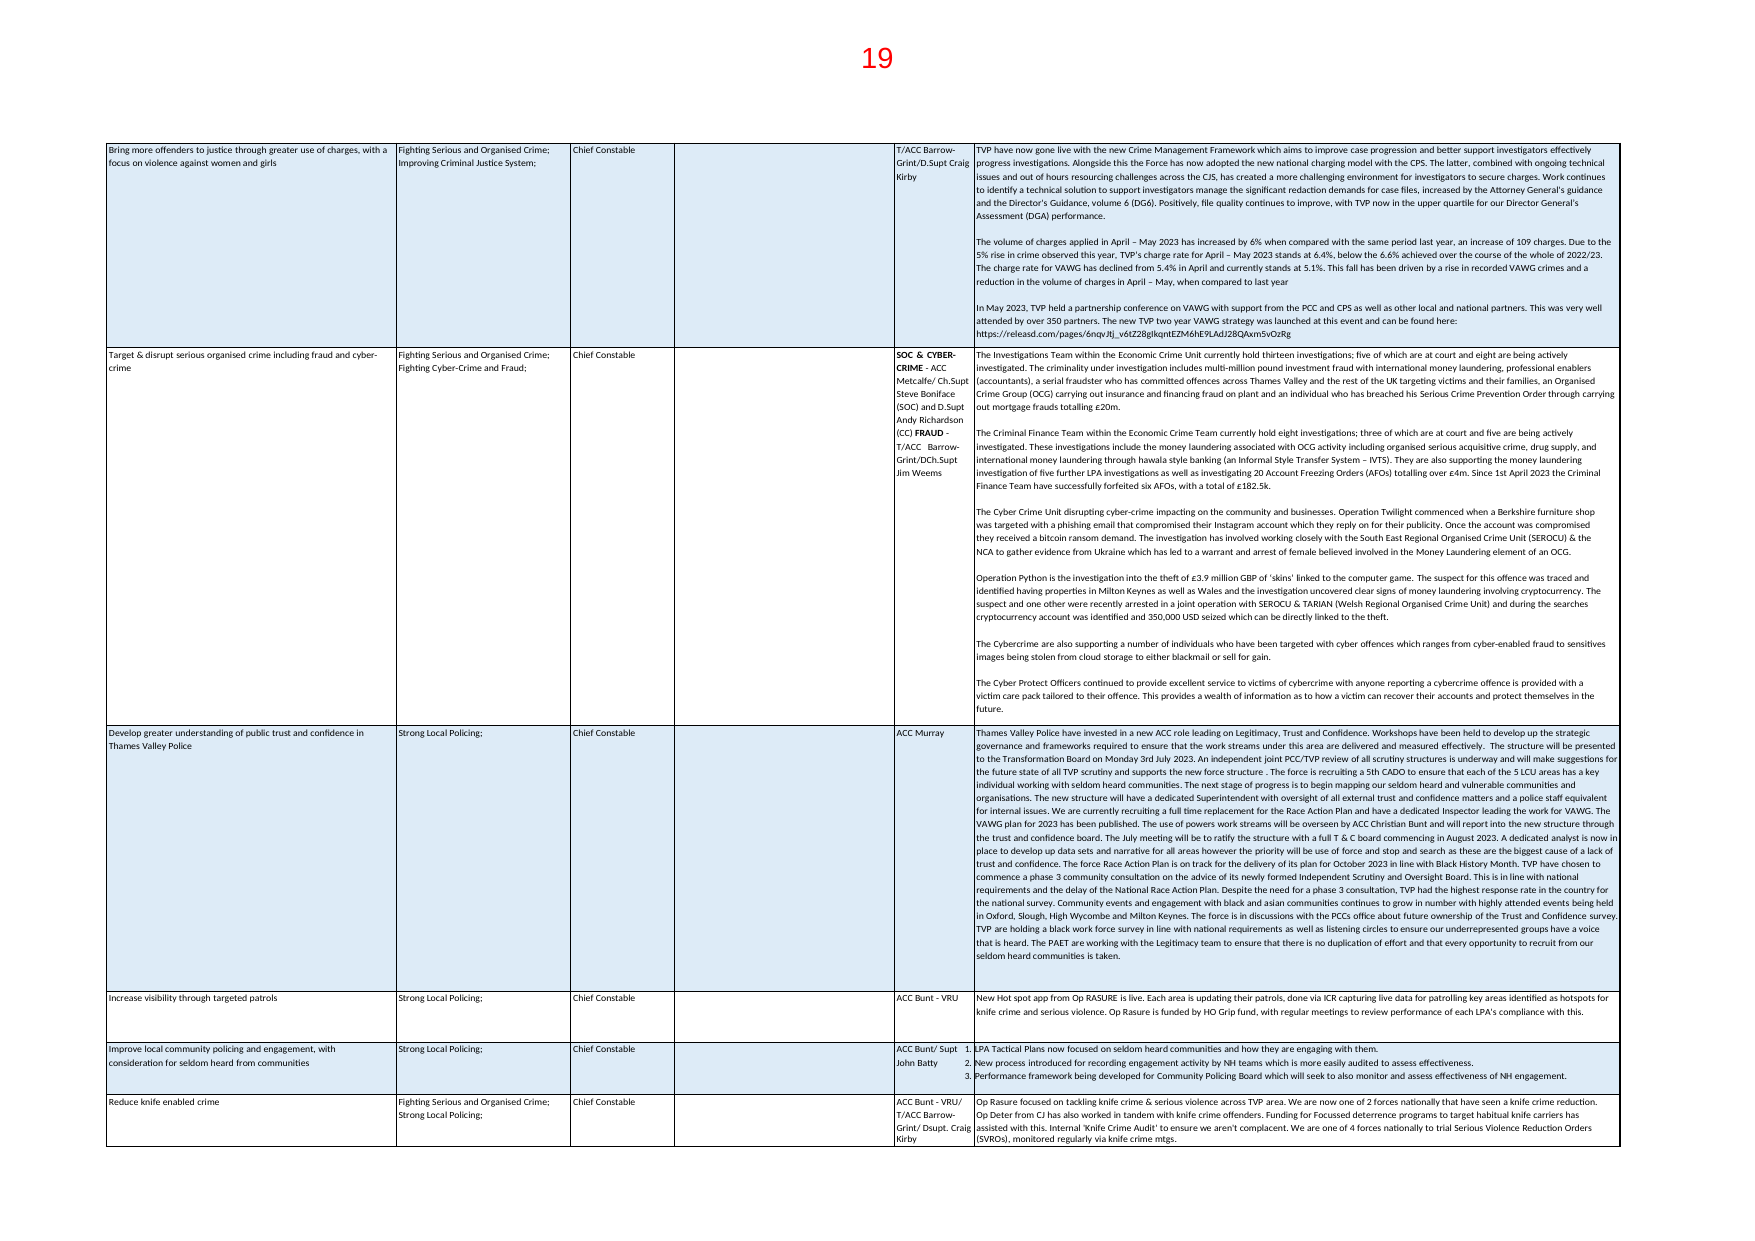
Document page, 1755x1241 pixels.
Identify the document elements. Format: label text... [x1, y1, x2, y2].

table_header Chief Constable [571, 144, 674, 347]
table_cell ACC Murray [895, 726, 974, 991]
table_header T/ACC Barrow- Grint/D.Supt Craig Kirby [895, 144, 974, 347]
table_cell Chief Constable [571, 1095, 674, 1146]
table_cell Reduce knife enabled crime [107, 1095, 396, 1146]
table_header Fighting Serious and Organised Crime; Improving Criminal Justice System; [397, 144, 570, 347]
table_cell Improve local community policing and engagement, with consideration for seldom heard from communities [107, 1043, 396, 1094]
table_cell [675, 348, 894, 725]
table_cell Target & disrupt serious organised crime including fraud and cyber- crime [107, 348, 396, 725]
table_cell New Hot spot app from Op RASURE is live. Each area is updating their patrols, done via ICR capturing live data for patrolling key areas identified as hotspots for knife crime and serious violence. Op Rasure is funded by HO Grip fund, with regular meetings to review performance of each LPA's compliance with this. [975, 992, 1619, 1042]
table_cell Chief Constable [571, 1043, 674, 1094]
table_header TVP have now gone live with the new Crime Management Framework which aims to improve case progression and better support investigators effectively progress investigations. Alongside this the Force has now adopted the new national charging model with the CPS. The latter, combined with ongoing technical issues and out of hours resourcing challenges across the CJS, has created a more challenging environment for investigators to secure charges. Work continues to identify a technical solution to support investigators manage the significant redaction demands for case files, increased by the Attorney General's guidance and the Director's Guidance, volume 6 (DG6). Positively, file quality continues to improve, with TVP now in the upper quartile for our Director General’s Assessment (DGA) performance. The volume of charges applied in April – May 2023 has increased by 6% when compared with the same period last year, an increase of 109 charges. Due to the 5% rise in crime observed this year, TVP’s charge rate for April – May 2023 stands at 6.4%, below the 6.6% achieved over the course of the whole of 2022/23. The charge rate for VAWG has declined from 5.4% in April and currently stands at 5.1%. This fall has been driven by a rise in recorded VAWG crimes and a reduction in the volume of charges in April – May, when compared to last year In May 2023, TVP held a partnership conference on VAWG with support from the PCC and CPS as well as other local and national partners. This was very well attended by over 350 partners. The new TVP two year VAWG strategy was launched at this event and can be found here: https://releasd.com/pages/6nqvJtj_v6tZ28gIkqntEZM6hE9LAdJ28QAxm5vOzRg [975, 144, 1619, 347]
table_cell [675, 726, 894, 991]
table_cell Develop greater understanding of public trust and confidence in Thames Valley Police [107, 726, 396, 991]
table_cell [675, 992, 894, 1042]
table_cell Chief Constable [571, 992, 674, 1042]
table_cell [675, 1043, 894, 1094]
table_cell Op Rasure focused on tackling knife crime & serious violence across TVP area. We are now one of 2 forces nationally that have seen a knife crime reduction. Op Deter from CJ has also worked in tandem with knife crime offenders. Funding for Focussed deterrence programs to target habitual knife carriers has assisted with this. Internal 'Knife Crime Audit' to ensure we aren't complacent. We are one of 4 forces nationally to trial Serious Violence Reduction Orders (SVROs), monitored regularly via knife crime mtgs. [975, 1095, 1619, 1146]
table_cell Thames Valley Police have invested in a new ACC role leading on Legitimacy, Trust and Confidence. Workshops have been held to develop up the strategic governance and frameworks required to ensure that the work streams under this area are delivered and measured effectively. The structure will be presented to the Transformation Board on Monday 3rd July 2023. An independent joint PCC/TVP review of all scrutiny structures is underway and will make suggestions for the future state of all TVP scrutiny and supports the new force structure . The force is recruiting a 5th CADO to ensure that each of the 5 LCU areas has a key individual working with seldom heard communities. The next stage of progress is to begin mapping our seldom heard and vulnerable communities and organisations. The new structure will have a dedicated Superintendent with oversight of all external trust and confidence matters and a police staff equivalent for internal issues. We are currently recruiting a full time replacement for the Race Action Plan and have a dedicated Inspector leading the work for VAWG. The VAWG plan for 2023 has been published. The use of powers work streams will be overseen by ACC Christian Bunt and will report into the new structure through the trust and confidence board. The July meeting will be to ratify the structure with a full T & C board commencing in August 2023. A dedicated analyst is now in place to develop up data sets and narrative for all areas however the priority will be use of force and stop and search as these are the biggest cause of a lack of trust and confidence. The force Race Action Plan is on track for the delivery of its plan for October 2023 in line with Black History Month. TVP have chosen to commence a phase 3 community consultation on the advice of its newly formed Independent Scrutiny and Oversight Board. This is in line with national requirements and the delay of the National Race Action Plan. Despite the need for a phase 3 consultation, TVP had the highest response rate in the country for the national survey. Community events and engagement with black and asian communities continues to grow in number with highly attended events being held in Oxford, Slough, High Wycombe and Milton Keynes. The force is in discussions with the PCCs office about future ownership of the Trust and Confidence survey. TVP are holding a black work force survey in line with national requirements as well as listening circles to ensure our underrepresented groups have a voice that is heard. The PAET are working with the Legitimacy team to ensure that there is no duplication of effort and that every opportunity to recruit from our seldom heard communities is taken. [975, 726, 1619, 991]
table_cell Fighting Serious and Organised Crime; Fighting Cyber-Crime and Fraud; [397, 348, 570, 725]
table_cell ACC Bunt/ Supt John Batty [895, 1043, 974, 1094]
table_header Bring more offenders to justice through greater use of charges, with a focus on violence against women and girls [107, 144, 396, 347]
table_cell [675, 1095, 894, 1146]
table_cell ACC Bunt - VRU [895, 992, 974, 1042]
table_header [675, 144, 894, 347]
table_cell The Investigations Team within the Economic Crime Unit currently hold thirteen investigations; five of which are at court and eight are being actively investigated. The criminality under investigation includes multi-million pound investment fraud with international money laundering, professional enablers (accountants), a serial fraudster who has committed offences across Thames Valley and the rest of the UK targeting victims and their families, an Organised Crime Group (OCG) carrying out insurance and financing fraud on plant and an individual who has breached his Serious Crime Prevention Order through carrying out mortgage frauds totalling £20m. The Criminal Finance Team within the Economic Crime Team currently hold eight investigations; three of which are at court and five are being actively investigated. These investigations include the money laundering associated with OCG activity including organised serious acquisitive crime, drug supply, and international money laundering through hawala style banking (an Informal Style Transfer System – IVTS). They are also supporting the money laundering investigation of five further LPA investigations as well as investigating 20 Account Freezing Orders (AFOs) totalling over £4m. Since 1st April 2023 the Criminal Finance Team have successfully forfeited six AFOs, with a total of £182.5k. The Cyber Crime Unit disrupting cyber-crime impacting on the community and businesses. Operation Twilight commenced when a Berkshire furniture shop was targeted with a phishing email that compromised their Instagram account which they reply on for their publicity. Once the account was compromised they received a bitcoin ransom demand. The investigation has involved working closely with the South East Regional Organised Crime Unit (SEROCU) & the NCA to gather evidence from Ukraine which has led to a warrant and arrest of female believed involved in the Money Laundering element of an OCG. Operation Python is the investigation into the theft of £3.9 million GBP of ‘skins’ linked to the computer game. The suspect for this offence was traced and identified having properties in Milton Keynes as well as Wales and the investigation uncovered clear signs of money laundering involving cryptocurrency. The suspect and one other were recently arrested in a joint operation with SEROCU & TARIAN (Welsh Regional Organised Crime Unit) and during the searches cryptocurrency account was identified and 350,000 USD seized which can be directly linked to the theft. The Cybercrime are also supporting a number of individuals who have been targeted with cyber offences which ranges from cyber-enabled fraud to sensitives images being stolen from cloud storage to either blackmail or sell for gain. The Cyber Protect Officers continued to provide excellent service to victims of cybercrime with anyone reporting a cybercrime offence is provided with a victim care pack tailored to their offence. This provides a wealth of information as to how a victim can recover their accounts and protect themselves in the future. [975, 348, 1619, 725]
table_cell Strong Local Policing; [397, 992, 570, 1042]
table_cell Chief Constable [571, 348, 674, 725]
table_cell Strong Local Policing; [397, 1043, 570, 1094]
table_cell LPA Tactical Plans now focused on seldom heard communities and how they are engaging with them. New process introduced for recording engagement activity by NH teams which is more easily audited to assess effectiveness. Performance framework being developed for Community Policing Board which will seek to also monitor and assess effectiveness of NH engagement. [975, 1043, 1619, 1094]
table_cell Chief Constable [571, 726, 674, 991]
table_cell Increase visibility through targeted patrols [107, 992, 396, 1042]
table_cell Strong Local Policing; [397, 726, 570, 991]
table_cell ACC Bunt - VRU/ T/ACC Barrow- Grint/ Dsupt. Craig Kirby [895, 1095, 974, 1146]
table_cell SOC & CYBER- CRIME - ACC Metcalfe/ Ch.Supt Steve Boniface (SOC) and D.Supt Andy Richardson (CC) FRAUD - T/ACC Barrow- Grint/DCh.Supt Jim Weems [895, 348, 974, 725]
table_cell Fighting Serious and Organised Crime; Strong Local Policing; [397, 1095, 570, 1146]
